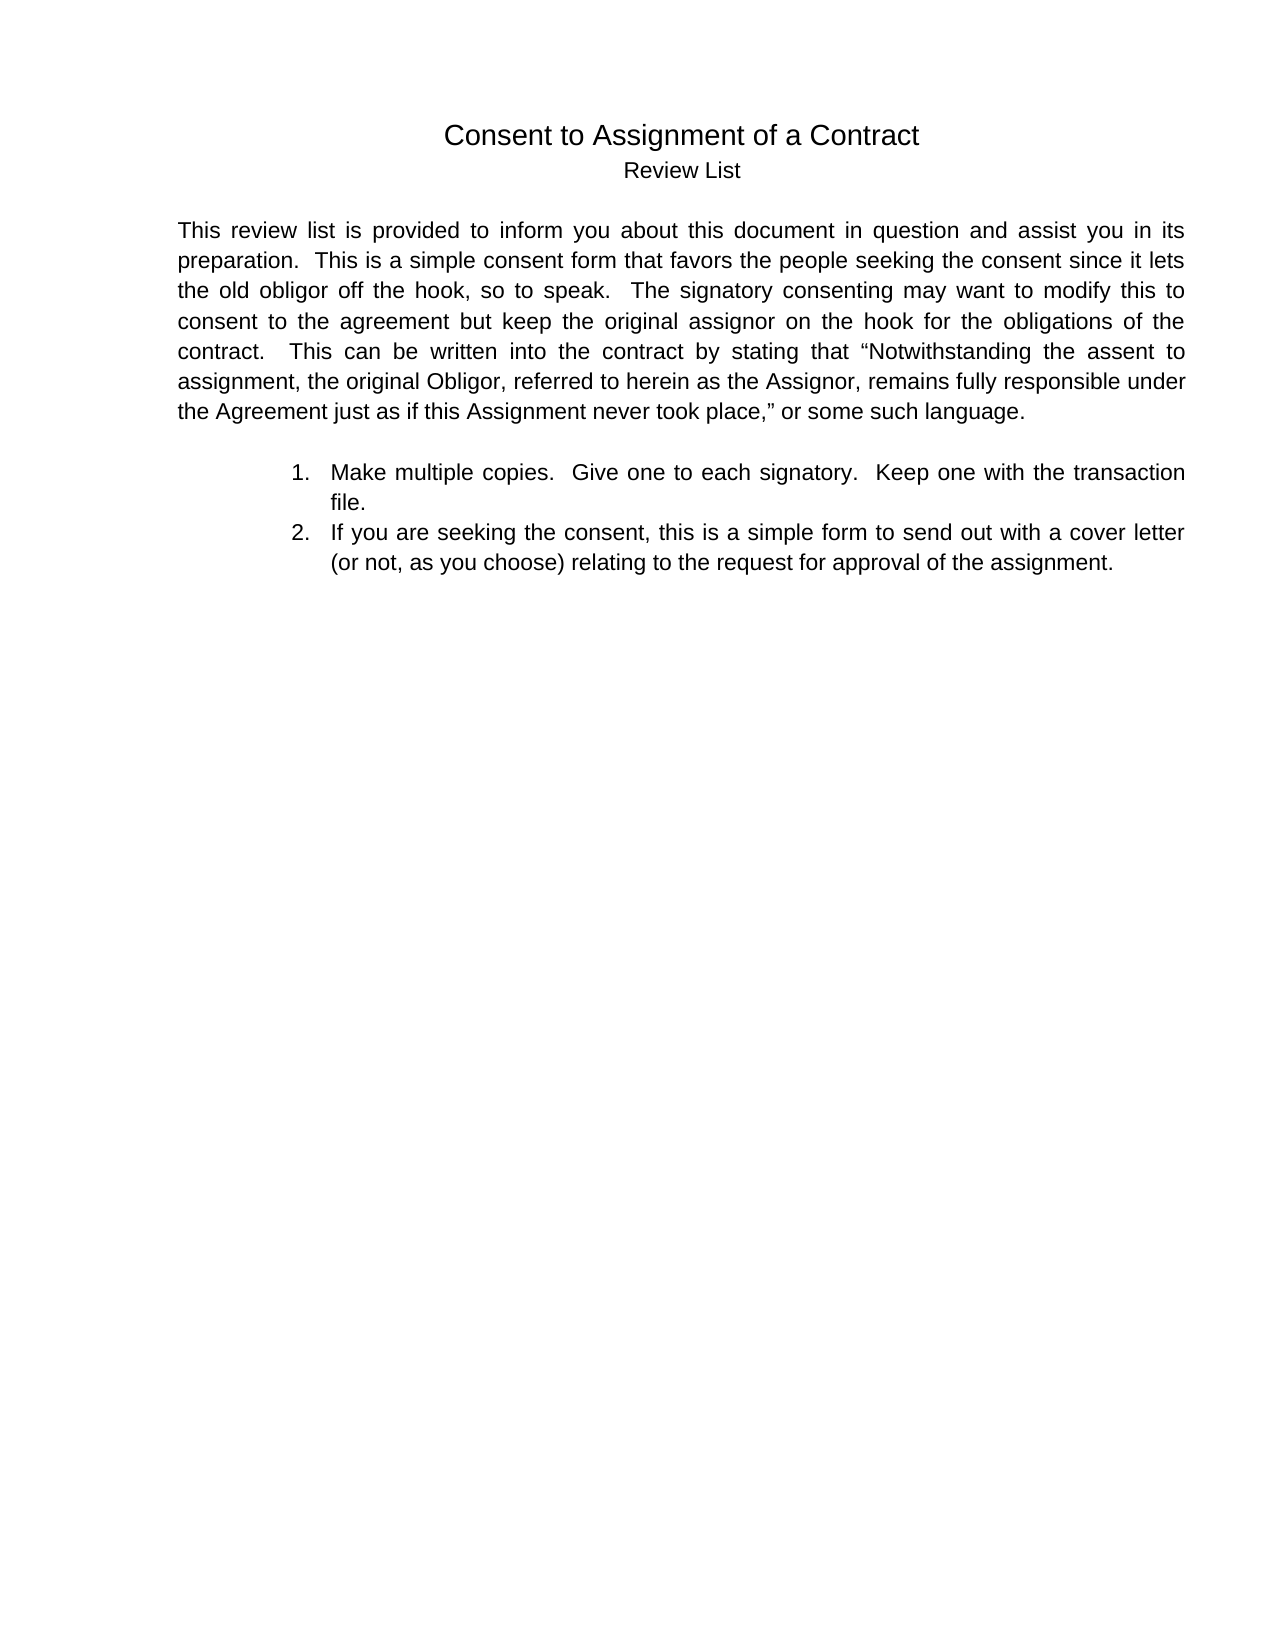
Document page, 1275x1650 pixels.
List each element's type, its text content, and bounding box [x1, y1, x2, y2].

text This review list is provided to inform you about this document in question and assist you in its preparation. This is a simple consent form that favors the people seeking the consent since it lets the old obligor off the hook, so to speak. The signatory consenting may want to modify this to consent to the agreement but keep the original assignor on the hook for the obligations of the contract. This can be written into the contract by stating that “Notwithstanding the assent to assignment, the original Obligor, referred to herein as the Assignor, remains fully responsible under the Agreement just as if this Assignment never took place,” or some such language. [177, 217, 1186, 424]
text Review List [177, 157, 1186, 183]
list Make multiple copies. Give one to each signatory. Keep one with the transaction file. [291, 459, 1186, 515]
list If you are seeking the consent, this is a simple form to send out with a cover letter (or not, as you choose) relating to the request for approval of the assignment. [291, 519, 1186, 576]
text Consent to Assignment of a Contract [177, 118, 1186, 152]
